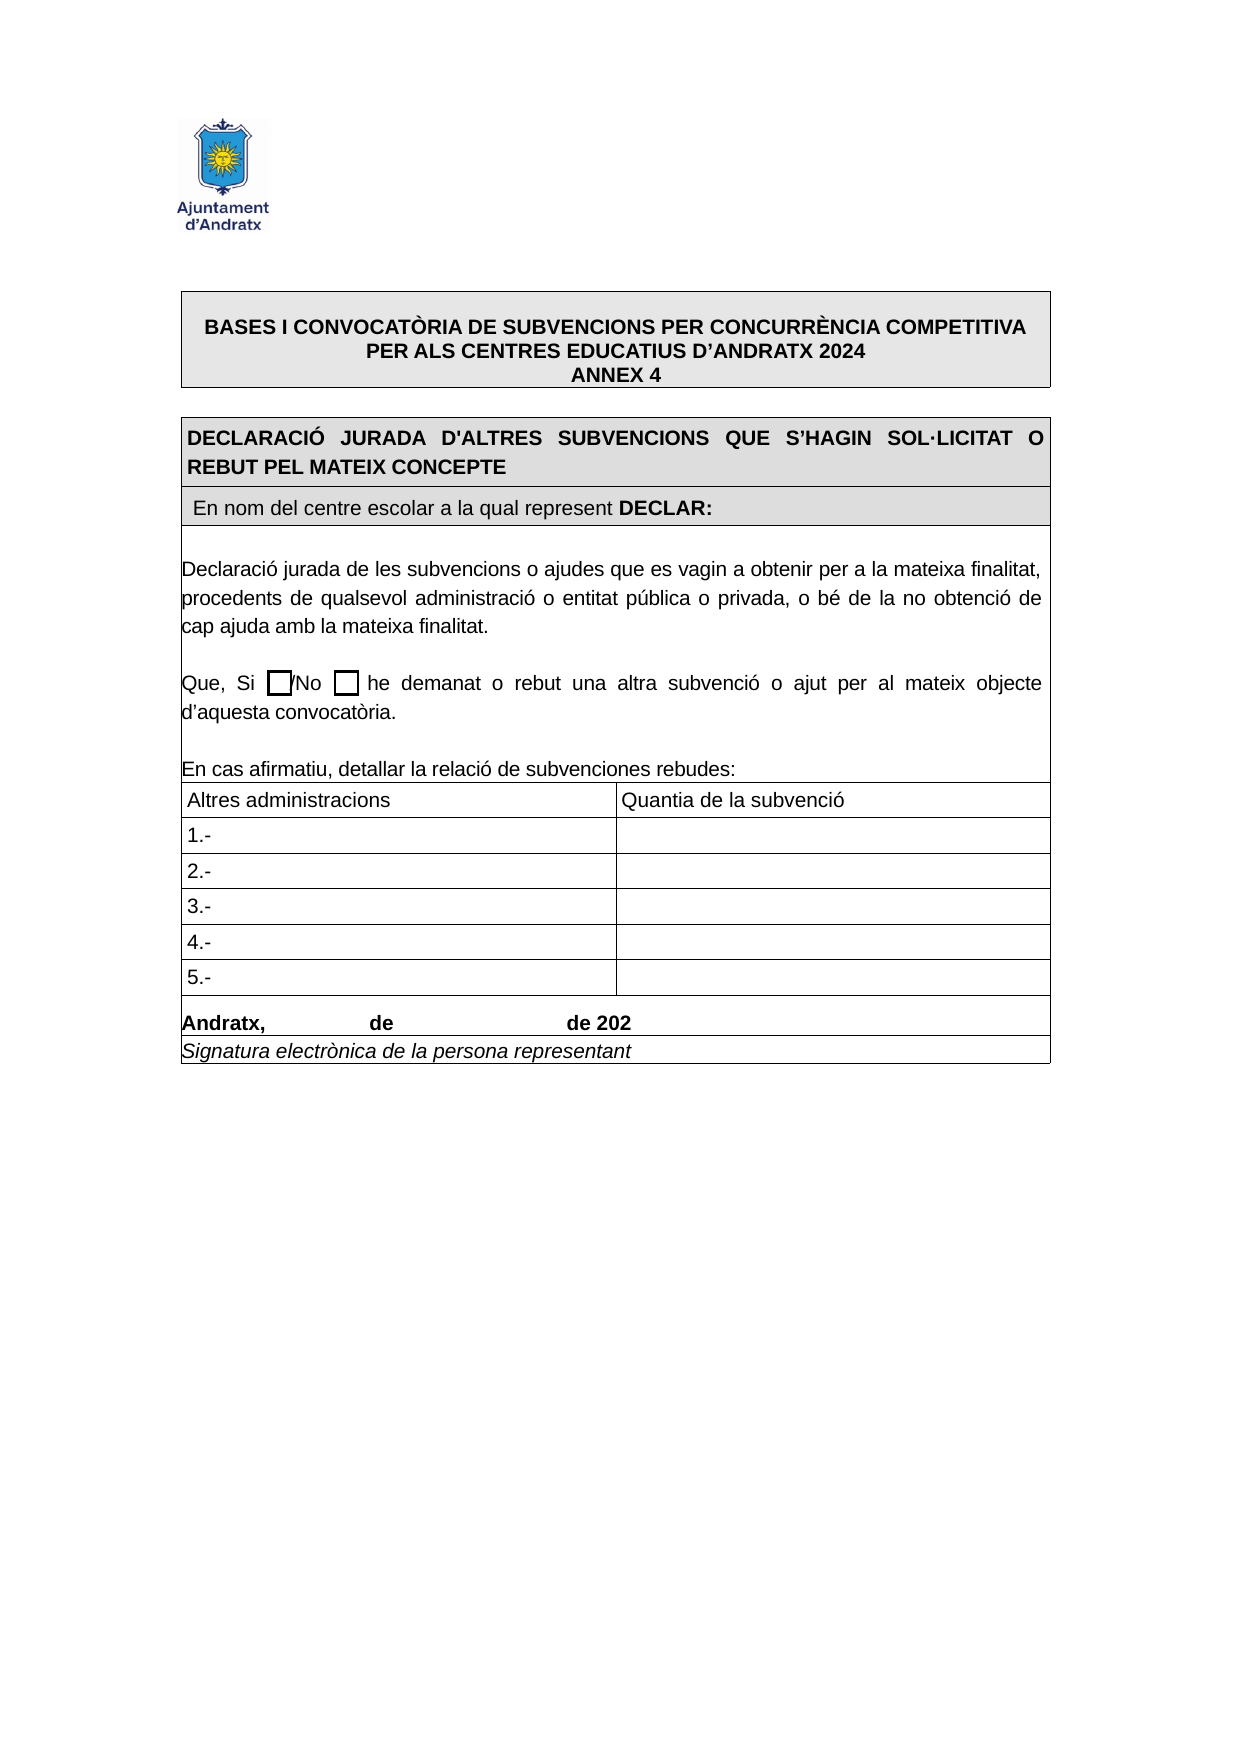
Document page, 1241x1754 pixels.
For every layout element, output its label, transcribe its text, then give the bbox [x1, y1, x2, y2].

table_cell En nom del centre escolar a la qual represent DECLAR: [182, 487, 1050, 525]
table_cell [617, 818, 1050, 853]
table_cell 2.- [182, 854, 616, 888]
picture [177, 118, 272, 233]
table_cell [617, 925, 1050, 959]
table_cell 5.- [182, 960, 616, 995]
table_cell [617, 960, 1050, 995]
table_header BASES I CONVOCATÒRIA DE SUBVENCIONS PER CONCURRÈNCIA COMPETITIVA PER ALS CENTRES EDUCATIUS D’ANDRATX 2024 ANNEX 4 [182, 292, 1050, 387]
table_cell [617, 854, 1050, 888]
table_cell DECLARACIÓ JURADA D'ALTRES SUBVENCIONS QUE S’HAGIN SOL·LICITAT O REBUT PEL MATEIX CONCEPTE [182, 418, 1050, 486]
table_cell [617, 889, 1050, 924]
table_cell 3.- [182, 889, 616, 924]
table_cell [181, 388, 1050, 417]
table_header Altres administracions [182, 783, 616, 817]
table_cell Andratx, de de 202 [182, 996, 1050, 1035]
table_header Quantia de la subvenció [617, 783, 1050, 817]
table_cell Declaració jurada de les subvencions o ajudes que es vagin a obtenir per a la mateixa finalitat, procedents de qualsevol administració o entitat pública o privada, o bé de la no obtenció de cap ajuda amb la mateixa finalitat. Que, Si /No he demanat o rebut una altra subvenció o ajut per al mateix objecte d’aquesta convocatòria. En cas afirmatiu, detallar la relació de subvenciones rebudes: [182, 526, 1050, 782]
table_cell 4.- [182, 925, 616, 959]
table_cell Signatura electrònica de la persona representant [182, 1036, 1050, 1063]
table_cell 1.- [182, 818, 616, 853]
